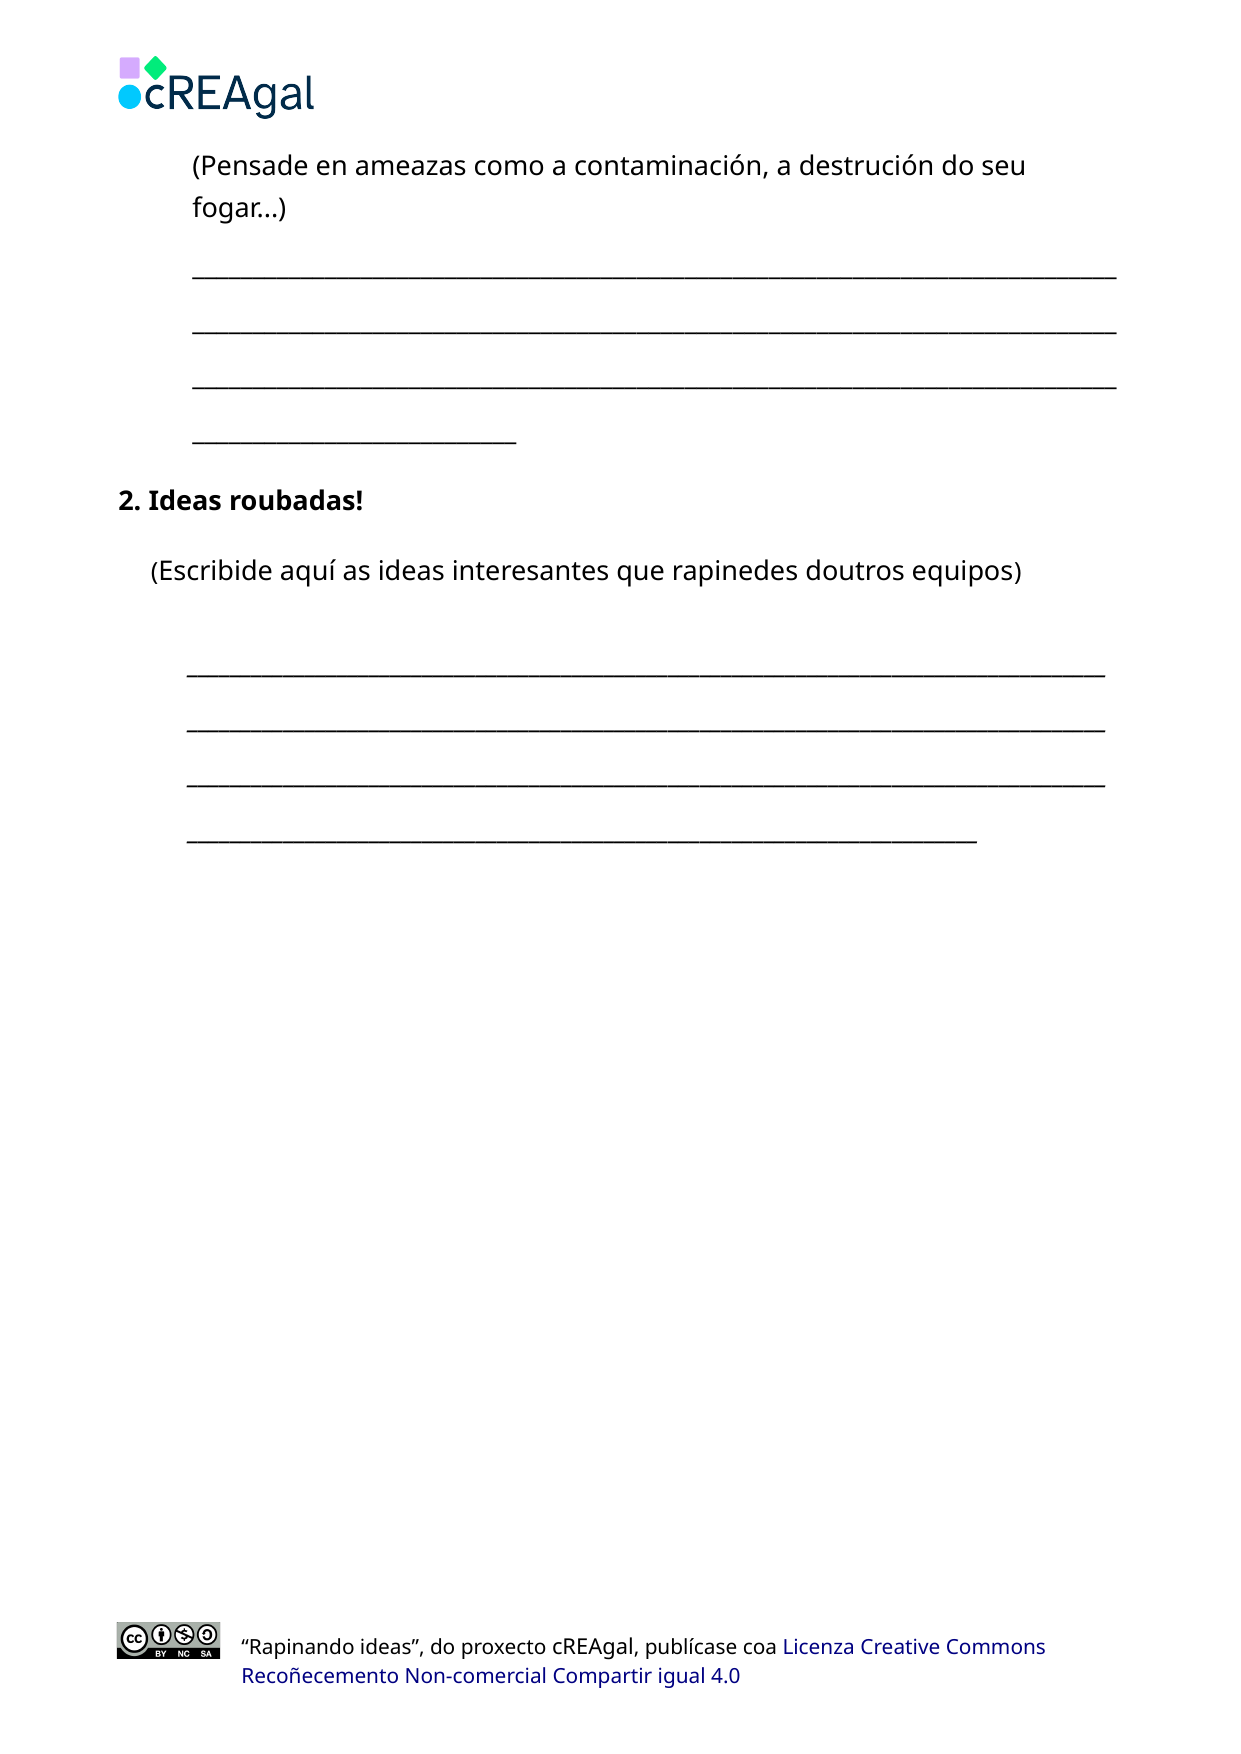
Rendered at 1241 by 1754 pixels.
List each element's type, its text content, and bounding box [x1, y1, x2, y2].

list __________________________________________________________________________________________________________________________________________________________________________________________________________________________________________________________________ [162, 246, 1122, 449]
list (Pensade en ameazas como a contaminación, a destrución do seu fogar...) [162, 147, 1122, 226]
text ____________________________________________________________________________________________________________________________________________________________________________________________________________________________________________________________________________________________________________________________________________ [189, 609, 1122, 847]
picture [118, 56, 314, 119]
text (Escribide aquí as ideas interesantes que rapinedes doutros equipos) [118, 552, 1122, 588]
picture [116, 1622, 221, 1659]
text 2. Ideas roubadas! [118, 482, 1122, 519]
